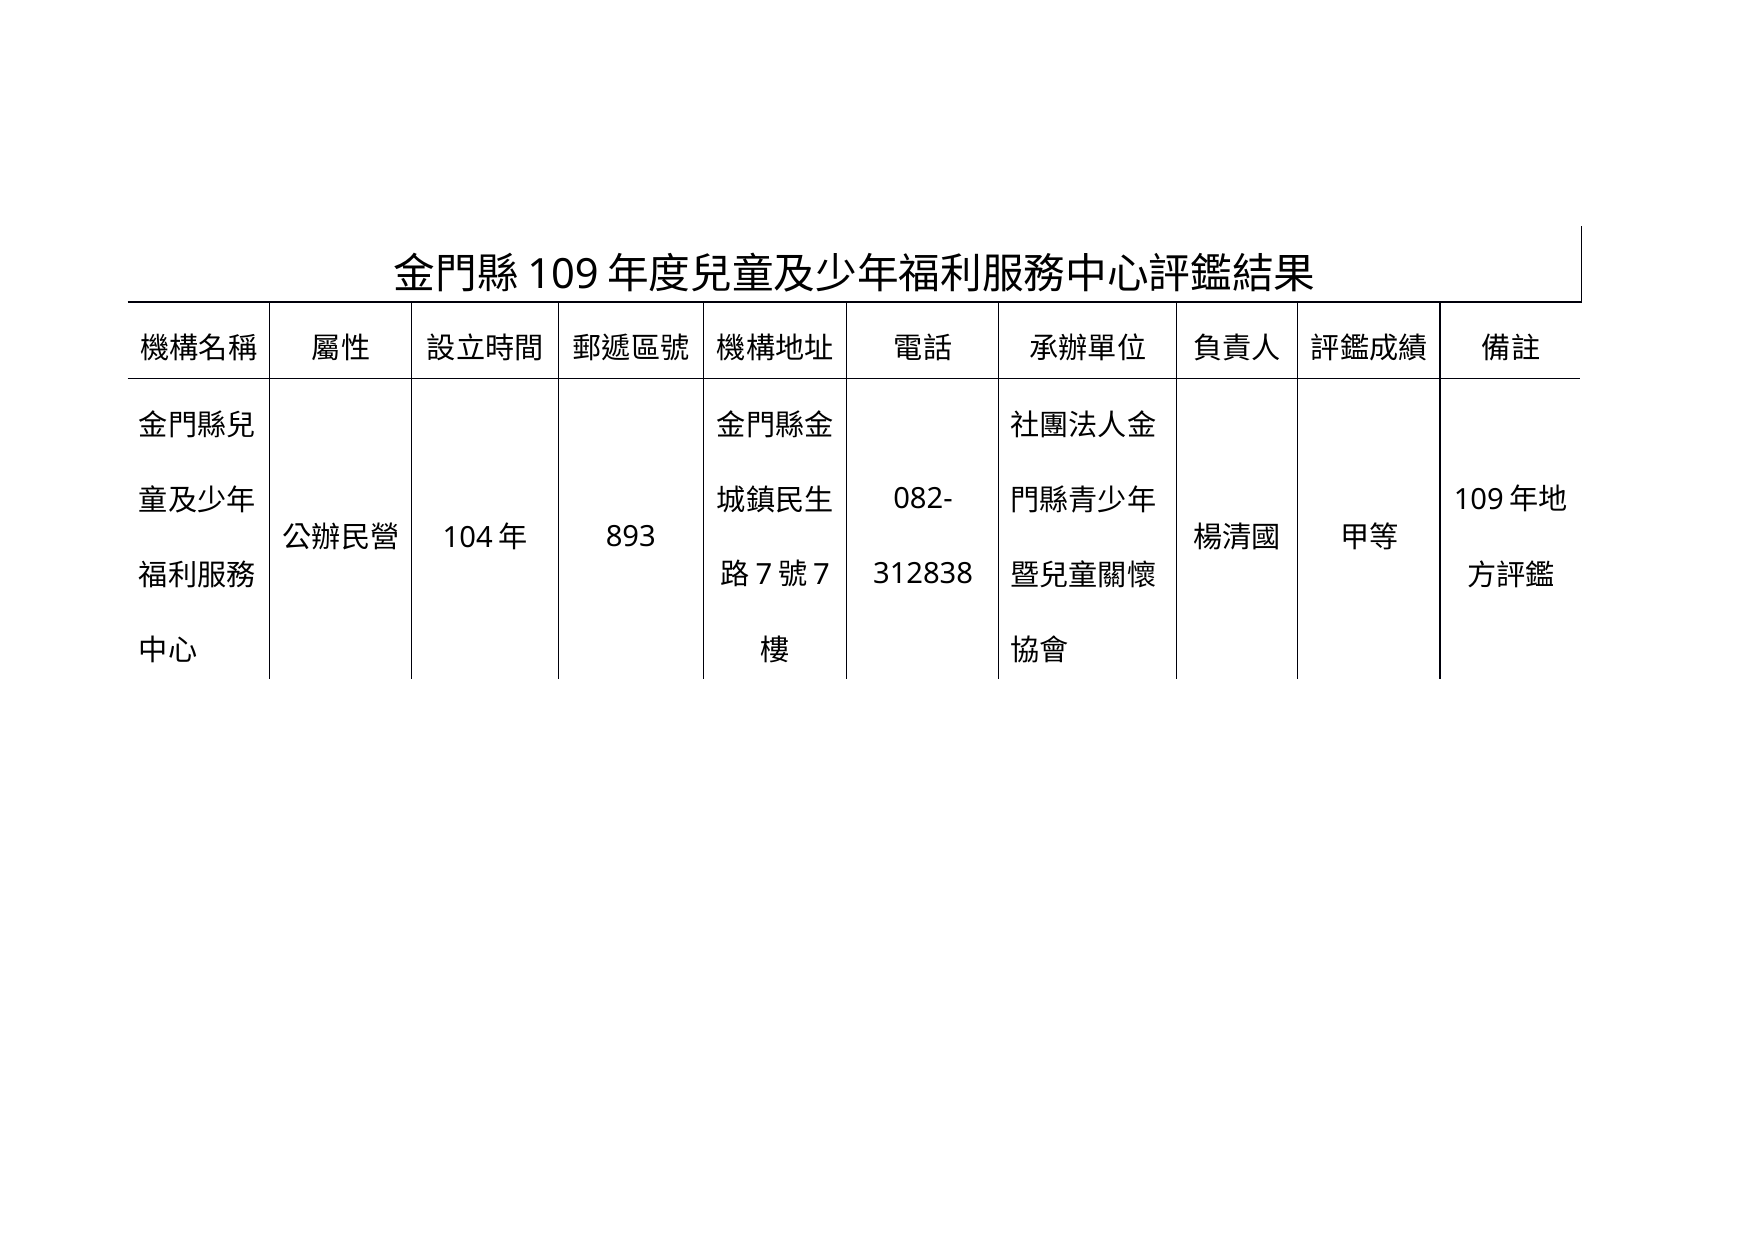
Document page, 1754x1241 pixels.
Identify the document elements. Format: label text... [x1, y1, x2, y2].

table_cell 機構名稱 [128, 303, 269, 377]
table_cell 893 [559, 379, 703, 678]
table_cell 公辦民營 [270, 379, 411, 678]
table_cell 設立時間 [412, 303, 558, 377]
table_header 金門縣109年度兒童及少年福利服務中心評鑑結果 [128, 226, 1581, 301]
table_cell 社團法人金門縣青少年暨兒童關懷協會 [999, 379, 1176, 678]
table_cell 082-312838 [847, 379, 998, 678]
table_cell 109年地方評鑑 [1441, 378, 1581, 678]
table_cell 屬性 [270, 303, 411, 377]
table_cell 104年 [412, 379, 558, 678]
table_cell 承辦單位 [999, 303, 1176, 377]
table_cell 備註 [1441, 303, 1581, 377]
table_cell 楊清國 [1177, 379, 1297, 678]
table_cell 金門縣兒童及少年福利服務中心 [128, 379, 269, 678]
table_cell 甲等 [1298, 379, 1439, 678]
table_cell 負責人 [1177, 303, 1297, 377]
table_cell 評鑑成績 [1298, 303, 1439, 377]
table_cell 郵遞區號 [559, 303, 703, 377]
table_cell 金門縣金城鎮民生路7號7樓 [704, 379, 846, 678]
table_cell 電話 [847, 303, 998, 377]
table_cell 機構地址 [704, 303, 846, 377]
